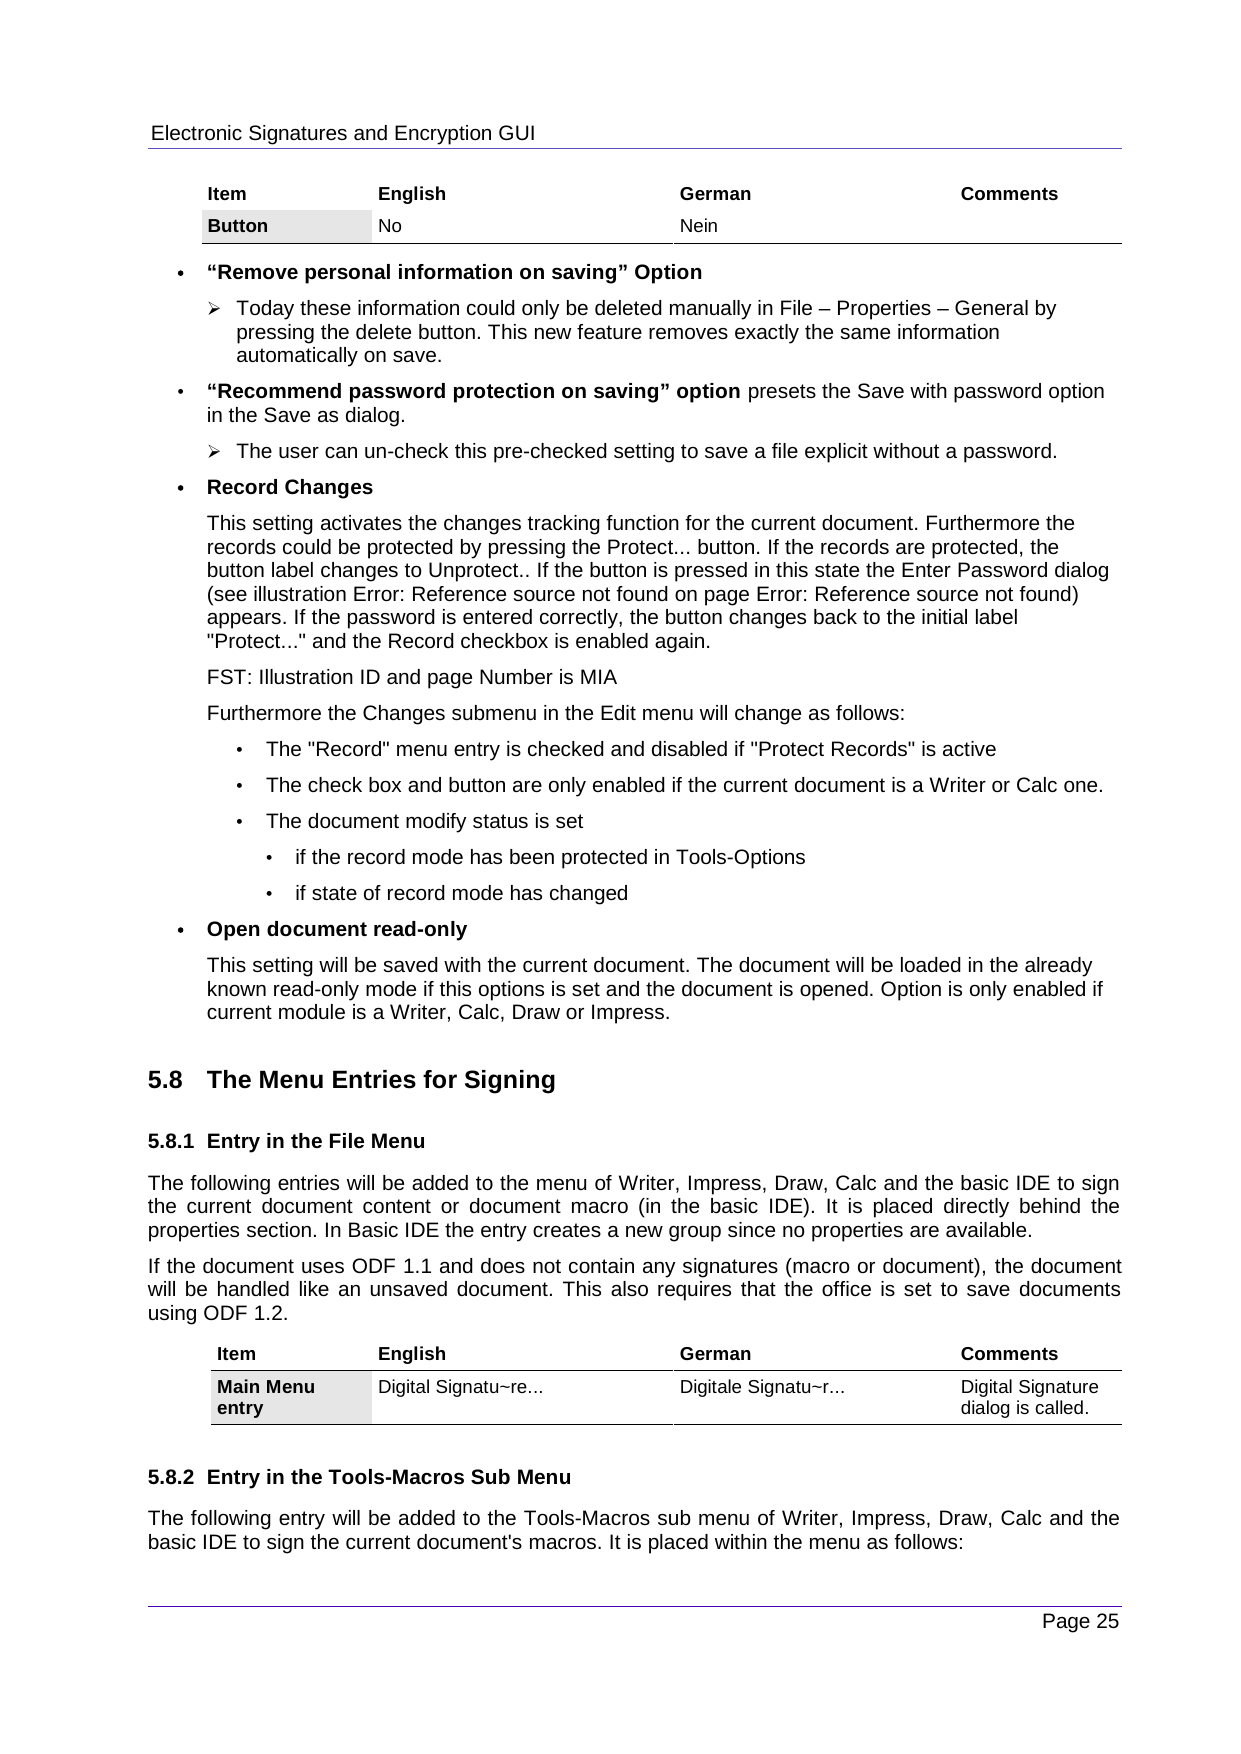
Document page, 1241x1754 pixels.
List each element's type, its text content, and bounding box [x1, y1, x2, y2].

list The document modify status is set [236, 809, 1122, 833]
table_header German [674, 1337, 955, 1370]
table_cell No [372, 210, 673, 243]
table_header English [372, 177, 673, 210]
list “Remove personal information on saving” Option [177, 261, 1122, 284]
list Today these information could only be deleted manually in File – Properties – General by pressing the delete button. This new feature removes exactly the same information automatically on save. [207, 297, 1122, 367]
table_header German [674, 177, 955, 210]
table_cell Digital Signatu~re... [372, 1371, 673, 1424]
text The following entry will be added to the Tools-Macros sub menu of Writer, Impress, Draw, Calc and the basic IDE to sign the current document's macros. It is placed within the menu as follows: [148, 1507, 1122, 1554]
table_header Item [211, 1337, 372, 1370]
subtitle The Menu Entries for Signing [148, 1066, 1122, 1094]
list if the record mode has been protected in Tools-Options [266, 846, 1122, 869]
table_cell [955, 210, 1122, 243]
list The user can un-check this pre-checked setting to save a file explicit without a password. [207, 439, 1122, 463]
table_cell Nein [674, 210, 955, 243]
list Record Changes [177, 476, 1122, 499]
table_header English [372, 1337, 673, 1370]
table_cell Main Menu entry [211, 1371, 372, 1424]
table_header Comments [955, 177, 1122, 210]
list This setting activates the changes tracking function for the current document. Furthermore the records could be protected by pressing the Protect... button. If the records are protected, the button label changes to Unprotect.. If the button is pressed in this state the Enter Password dialog (see illustration Error: Reference source not found on page Error: Reference source not found) appears. If the password is entered correctly, the button changes back to the initial label "Protect..." and the Record checkbox is enabled again. [177, 512, 1122, 653]
table_header Comments [955, 1337, 1122, 1370]
table_cell Digital Signature dialog is called. [955, 1371, 1122, 1424]
table_cell Digitale Signatu~r... [674, 1371, 955, 1424]
list The check box and button are only enabled if the current document is a Writer or Calc one. [236, 773, 1122, 797]
subtitle Entry in the Tools-Macros Sub Menu [148, 1466, 1122, 1489]
table_header Item [202, 177, 372, 210]
list FST: Illustration ID and page Number is MIA [177, 665, 1122, 689]
subtitle Entry in the File Menu [148, 1130, 1122, 1153]
list Furthermore the Changes submenu in the Edit menu will change as follows: [177, 701, 1122, 725]
text The following entries will be added to the menu of Writer, Impress, Draw, Calc and the basic IDE to sign the current document content or document macro (in the basic IDE). It is placed directly behind the properties section. In Basic IDE the entry creates a new group since no properties are available. [148, 1171, 1122, 1242]
list “Recommend password protection on saving” option presets the Save with password option in the Save as dialog. [177, 380, 1122, 427]
table_cell Button [202, 210, 372, 243]
list The "Record" menu entry is checked and disabled if "Protect Records" is active [236, 737, 1122, 761]
list if state of record mode has changed [266, 882, 1122, 905]
list Open document read-only [177, 918, 1122, 941]
list This setting will be saved with the current document. The document will be loaded in the already known read-only mode if this options is set and the document is opened. Option is only enabled if current module is a Writer, Calc, Draw or Impress. [177, 954, 1122, 1024]
text If the document uses ODF 1.1 and does not contain any signatures (macro or document), the document will be handled like an unsaved document. This also requires that the office is set to save documents using ODF 1.2. [148, 1254, 1122, 1325]
